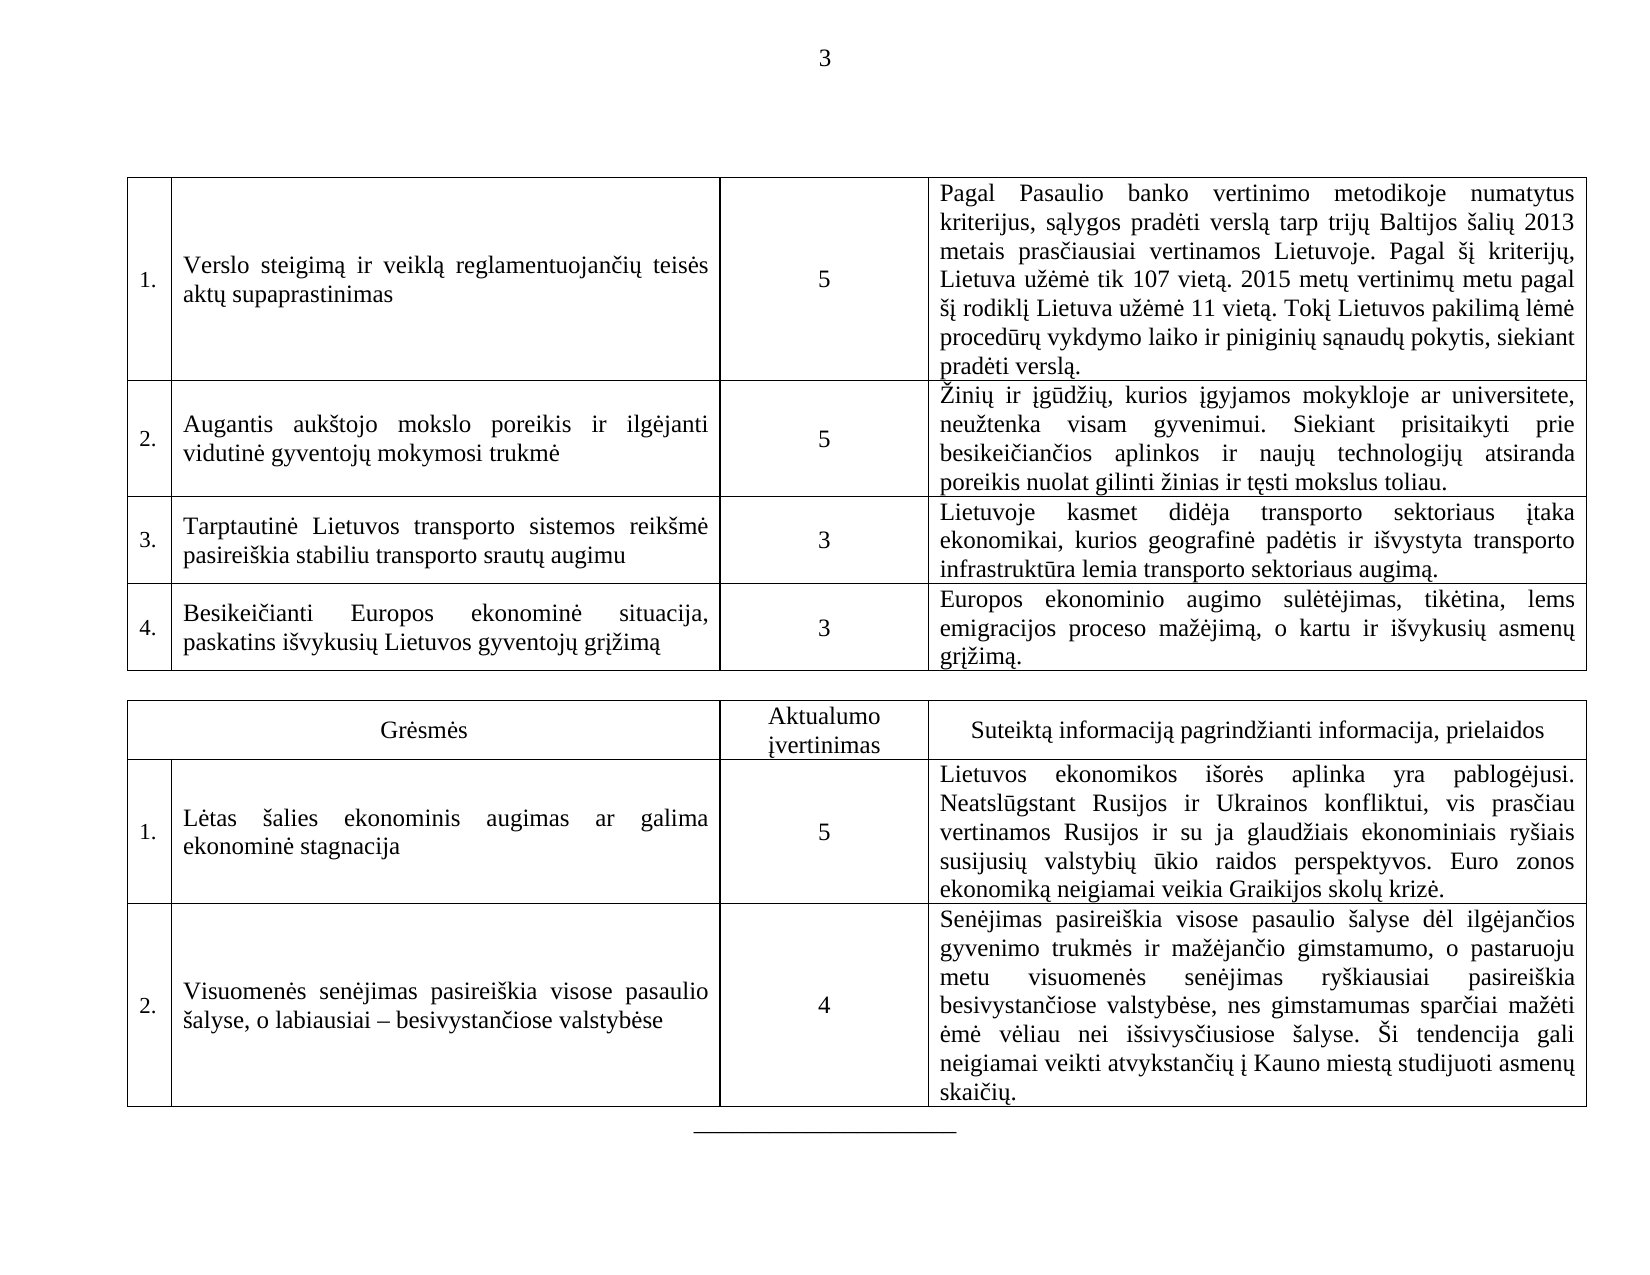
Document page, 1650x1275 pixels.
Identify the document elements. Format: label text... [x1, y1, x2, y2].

table_cell [928, 671, 1178, 700]
table_cell Lėtas šalies ekonominis augimas ar galima ekonominė stagnacija [172, 760, 719, 903]
table_cell 4. [128, 584, 171, 670]
table_cell 2. [128, 381, 171, 496]
table_cell 5 [721, 760, 928, 903]
table_cell [128, 671, 172, 700]
table_cell Grėsmės [128, 701, 719, 758]
table_cell Augantis aukštojo mokslo poreikis ir ilgėjanti vidutinė gyventojų mokymosi trukmė [172, 381, 719, 496]
table_cell Senėjimas pasireiškia visose pasaulio šalyse dėl ilgėjančios gyvenimo trukmės ir mažėjančio gimstamumo, o pastaruoju metu visuomenės senėjimas ryškiausiai pasireiškia besivystančiose valstybėse, nes gimstamumas sparčiai mažėti ėmė vėliau nei išsivysčiusiose šalyse. Ši tendencija gali neigiamai veikti atvykstančių į Kauno miestą studijuoti asmenų skaičių. [929, 904, 1586, 1106]
table_cell Tarptautinė Lietuvos transporto sistemos reikšmė pasireiškia stabiliu transporto srautų augimu [172, 497, 719, 583]
table_cell 3 [721, 497, 928, 583]
table_cell [172, 671, 720, 700]
table_cell 3. [128, 497, 171, 583]
table_cell Verslo steigimą ir veiklą reglamentuojančių teisės aktų supaprastinimas [172, 178, 719, 379]
table_cell Žinių ir įgūdžių, kurios įgyjamos mokykloje ar universitete, neužtenka visam gyvenimui. Siekiant prisitaikyti prie besikeičiančios aplinkos ir naujų technologijų atsiranda poreikis nuolat gilinti žinias ir tęsti mokslus toliau. [929, 381, 1586, 496]
table_cell 5 [721, 381, 928, 496]
table_cell [720, 671, 928, 700]
table_cell Aktualumo įvertinimas [721, 701, 928, 758]
table_cell Besikeičianti Europos ekonominė situacija, paskatins išvykusių Lietuvos gyventojų grįžimą [172, 584, 719, 670]
table_cell 1. [128, 760, 171, 903]
table_cell Pagal Pasaulio banko vertinimo metodikoje numatytus kriterijus, sąlygos pradėti verslą tarp trijų Baltijos šalių 2013 metais prasčiausiai vertinamos Lietuvoje. Pagal šį kriterijų, Lietuva užėmė tik 107 vietą. 2015 metų vertinimų metu pagal šį rodiklį Lietuva užėmė 11 vietą. Tokį Lietuvos pakilimą lėmė procedūrų vykdymo laiko ir piniginių sąnaudų pokytis, siekiant pradėti verslą. [929, 178, 1586, 379]
table_cell Lietuvos ekonomikos išorės aplinka yra pablogėjusi. Neatslūgstant Rusijos ir Ukrainos konfliktui, vis prasčiau vertinamos Rusijos ir su ja glaudžiais ekonominiais ryšiais susijusių valstybių ūkio raidos perspektyvos. Euro zonos ekonomiką neigiamai veikia Graikijos skolų krizė. [929, 760, 1586, 903]
table_cell Lietuvoje kasmet didėja transporto sektoriaus įtaka ekonomikai, kurios geografinė padėtis ir išvystyta transporto infrastruktūra lemia transporto sektoriaus augimą. [929, 497, 1586, 583]
table_cell Europos ekonominio augimo sulėtėjimas, tikėtina, lems emigracijos proceso mažėjimą, o kartu ir išvykusių asmenų grįžimą. [929, 584, 1586, 670]
table_cell Suteiktą informaciją pagrindžianti informacija, prielaidos [929, 701, 1586, 758]
table_cell Visuomenės senėjimas pasireiškia visose pasaulio šalyse, o labiausiai – besivystančiose valstybėse [172, 904, 719, 1106]
table_cell 1. [128, 178, 171, 379]
table_cell 4 [721, 904, 928, 1106]
table_cell 5 [721, 178, 928, 379]
table_cell 2. [128, 904, 171, 1106]
text _____________________ [118, 1107, 1532, 1135]
table_cell 3 [721, 584, 928, 670]
table_cell [1178, 671, 1587, 700]
